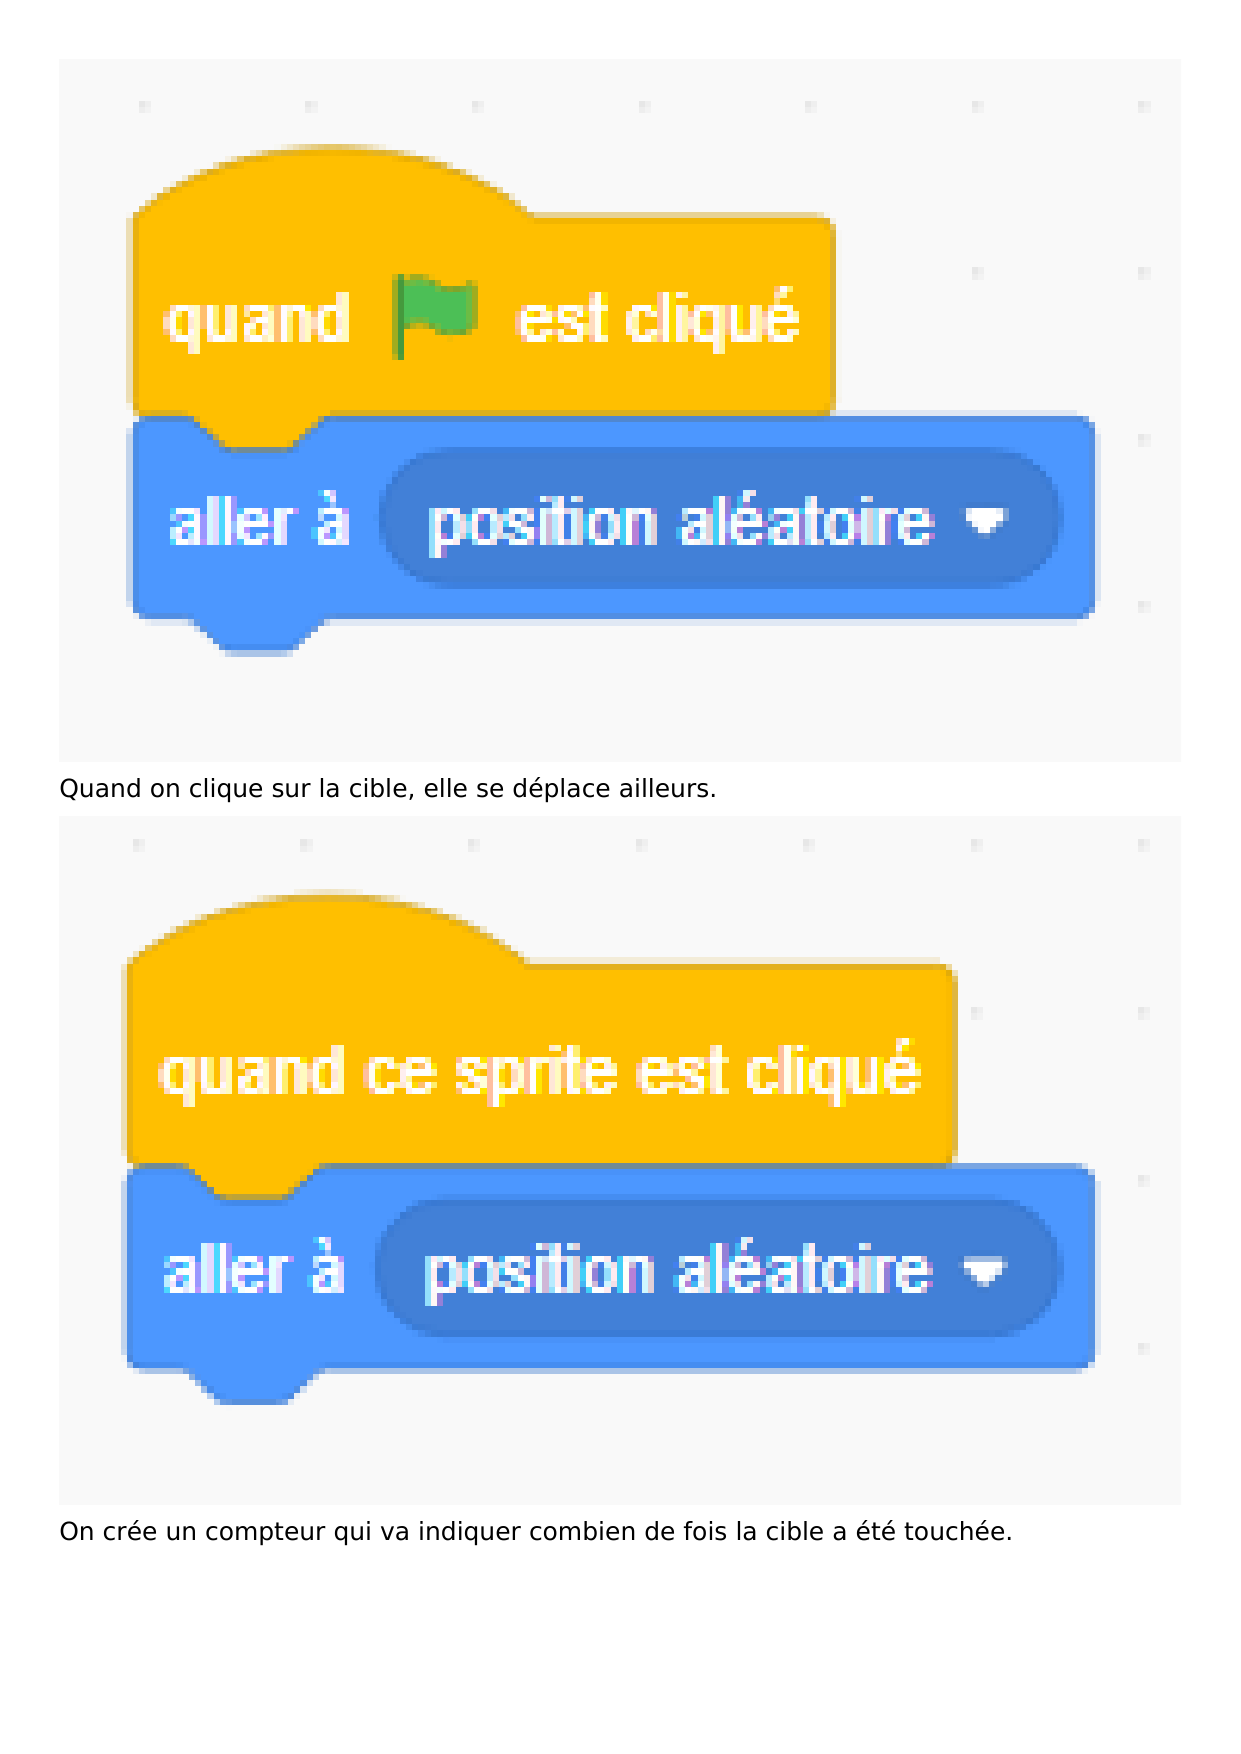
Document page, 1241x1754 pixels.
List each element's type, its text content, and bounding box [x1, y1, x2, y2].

text Quand on clique sur la cible, elle se déplace ailleurs. [59, 774, 1181, 803]
text On crée un compteur qui va indiquer combien de fois la cible a été touchée. [59, 1517, 1181, 1546]
picture [59, 59, 1182, 762]
picture [59, 816, 1182, 1505]
